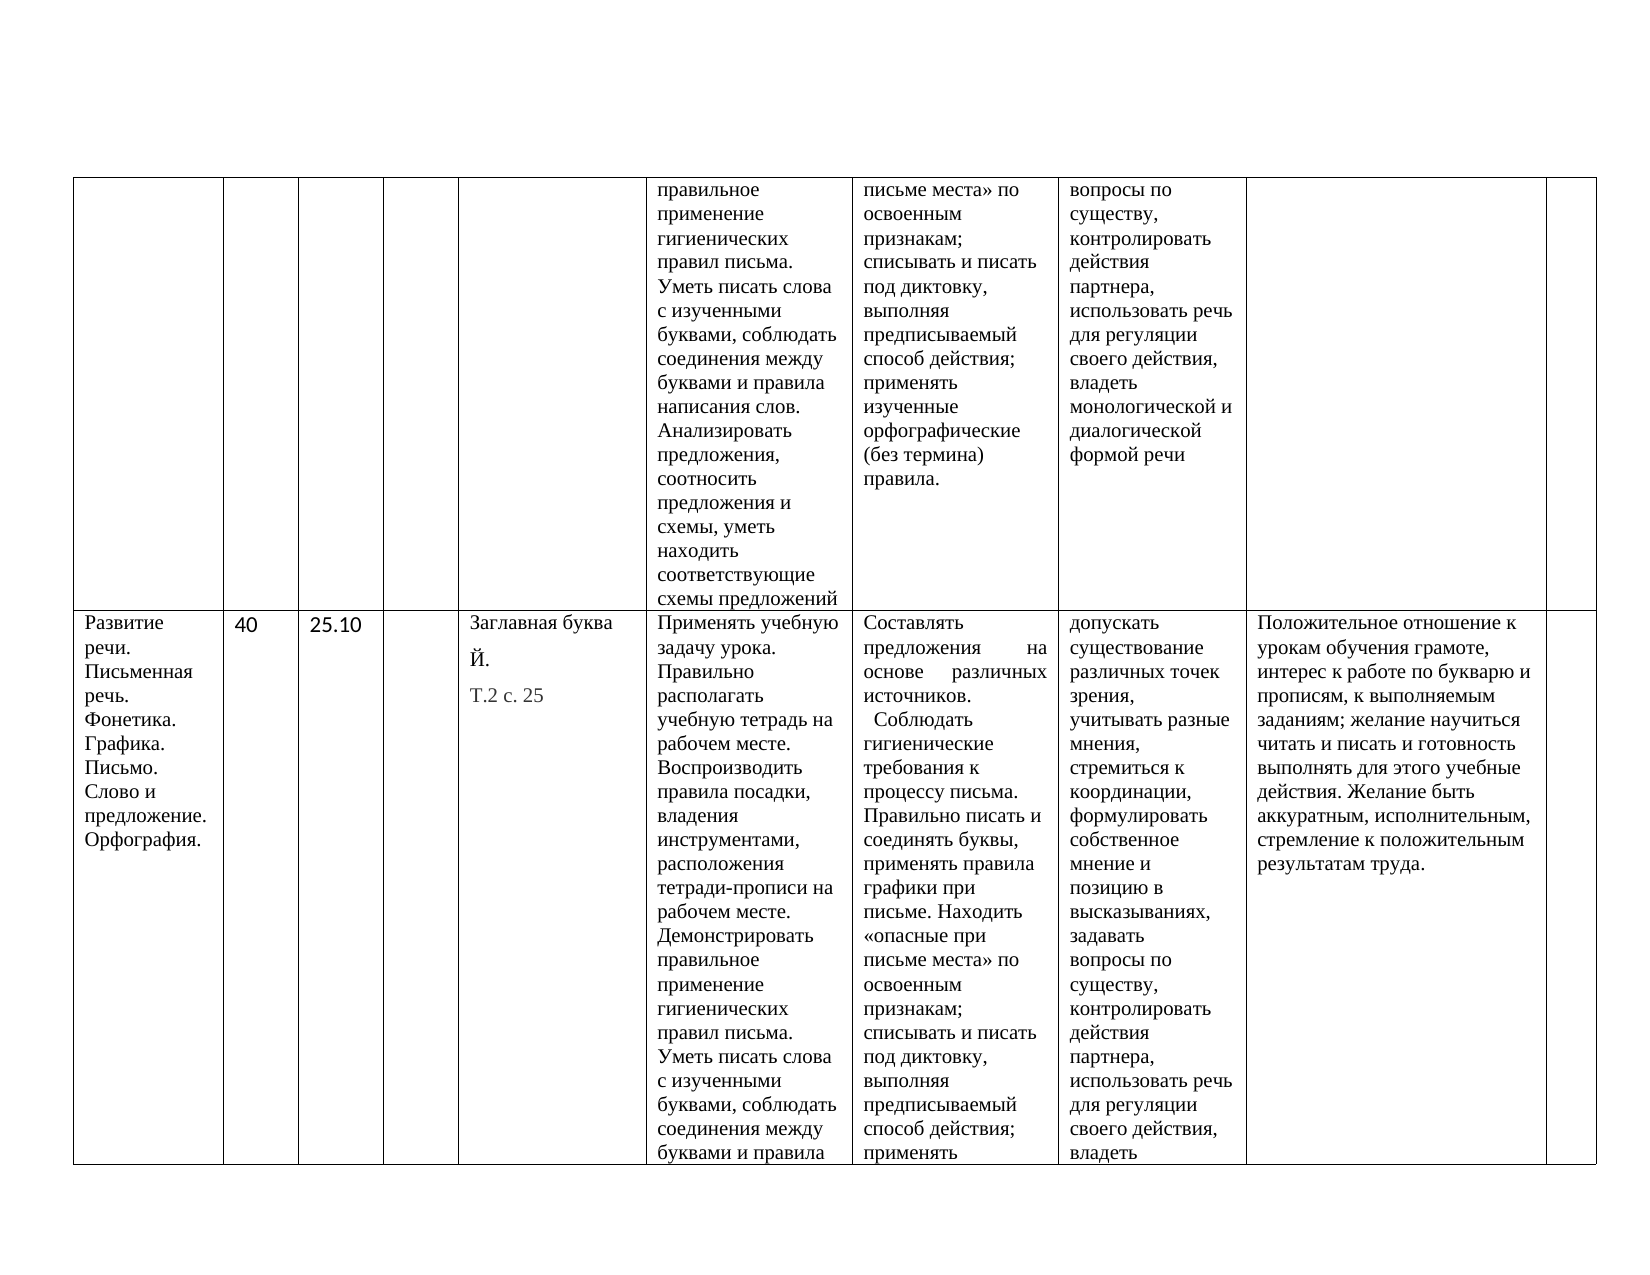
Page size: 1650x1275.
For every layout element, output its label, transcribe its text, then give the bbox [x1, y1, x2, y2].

table_cell Составлять предложения на основе различных источников. Соблюдать гигиенические требования к процессу письма. Правильно писать и соединять буквы, применять правила графики при письме. Находить «опасные при письме места» по освоенным признакам; списывать и писать под диктовку, выполняя предписываемый способ действия; применять [853, 611, 1058, 1164]
table_cell допускать существование различных точек зрения, учитывать разные мнения, стремиться к координации, формулировать собственное мнение и позицию в высказываниях, задавать вопросы по существу, контролировать действия партнера, использовать речь для регуляции своего действия, владеть [1059, 611, 1246, 1164]
table_cell вопросы по существу, контролировать действия партнера, использовать речь для регуляции своего действия, владеть монологической и диалогической формой речи [1059, 178, 1246, 610]
table_cell письме места» по освоенным признакам; списывать и писать под диктовку, выполняя предписываемый способ действия; применять изученные орфографические (без термина) правила. [853, 178, 1058, 610]
table_cell Положительное отношение к урокам обучения грамоте, интерес к работе по букварю и прописям, к выполняемым заданиям; желание научиться читать и писать и готовность выполнять для этого учебные действия. Желание быть аккуратным, исполнительным, стремление к положительным результатам труда. [1247, 611, 1546, 1164]
table_cell [459, 178, 646, 610]
table_cell [299, 178, 383, 610]
table_cell Развитие речи. Письменная речь. Фонетика. Графика. Письмо. Слово и предложение. Орфография. [74, 611, 223, 1164]
table_cell Заглавная буква Й. Т.2 с. 25 [459, 611, 646, 1164]
table_cell 25.10 [299, 611, 383, 1164]
table_cell [224, 178, 298, 610]
table_cell [74, 178, 223, 610]
table_cell [1547, 611, 1596, 1164]
table_cell Применять учебную задачу урока. Правильно располагать учебную тетрадь на рабочем месте. Воспроизводить правила посадки, владения инструментами, расположения тетради-прописи на рабочем месте. Демонстрировать правильное применение гигиенических правил письма. Уметь писать слова с изученными буквами, соблюдать соединения между буквами и правила [647, 611, 852, 1164]
table_cell [1247, 178, 1546, 610]
table_cell [1547, 178, 1596, 610]
table_cell правильное применение гигиенических правил письма. Уметь писать слова с изученными буквами, соблюдать соединения между буквами и правила написания слов. Анализировать предложения, соотносить предложения и схемы, уметь находить соответствующие схемы предложений [647, 178, 852, 610]
table_cell [384, 178, 458, 610]
table_cell [384, 611, 458, 1164]
table_cell 40 [224, 611, 298, 1164]
